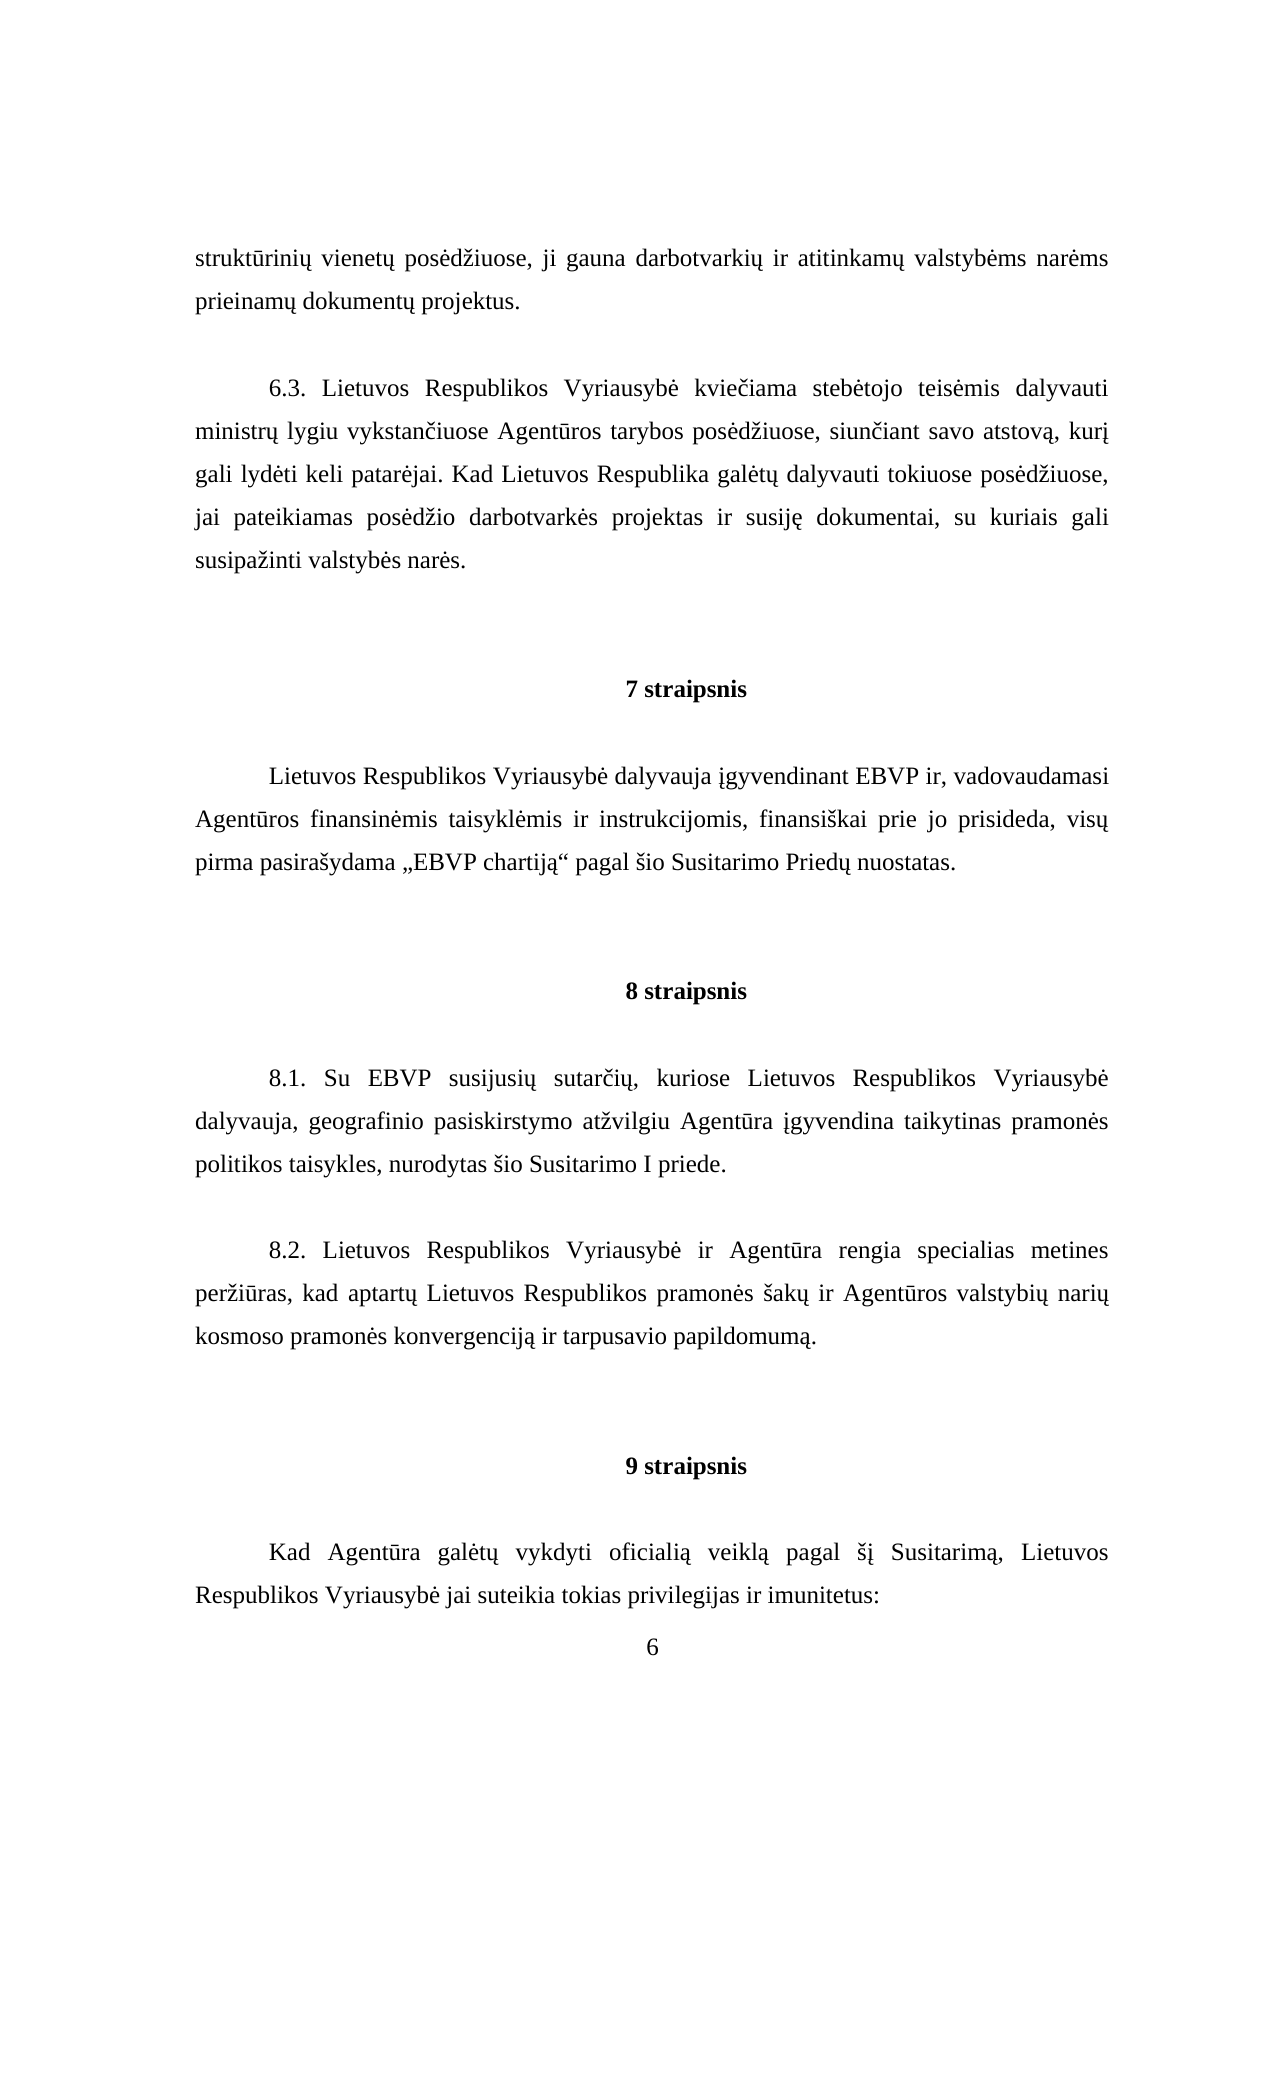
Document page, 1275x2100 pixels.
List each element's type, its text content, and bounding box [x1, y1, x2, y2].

text struktūrinių vienetų posėdžiuose, ji gauna darbotvarkių ir atitinkamų valstybėms narėms prieinamų dokumentų projektus. [195, 243, 1109, 315]
text 8.1. Su EBVP susijusių sutarčių, kuriose Lietuvos Respublikos Vyriausybė dalyvauja, geografinio pasiskirstymo atžvilgiu Agentūra įgyvendina taikytinas pramonės politikos taisykles, nurodytas šio Susitarimo I priede. [195, 1063, 1109, 1178]
text 8.2. Lietuvos Respublikos Vyriausybė ir Agentūra rengia specialias metines peržiūras, kad aptartų Lietuvos Respublikos pramonės šakų ir Agentūros valstybių narių kosmoso pramonės konvergenciją ir tarpusavio papildomumą. [195, 1235, 1109, 1350]
text Kad Agentūra galėtų vykdyti oficialią veiklą pagal šį Susitarimą, Lietuvos Respublikos Vyriausybė jai suteikia tokias privilegijas ir imunitetus: [195, 1537, 1109, 1609]
text 6.3. Lietuvos Respublikos Vyriausybė kviečiama stebėtojo teisėmis dalyvauti ministrų lygiu vykstančiuose Agentūros tarybos posėdžiuose, siunčiant savo atstovą, kurį gali lydėti keli patarėjai. Kad Lietuvos Respublika galėtų dalyvauti tokiuose posėdžiuose, jai pateikiamas posėdžio darbotvarkės projektas ir susiję dokumentai, su kuriais gali susipažinti valstybės narės. [195, 373, 1109, 574]
text 9 straipsnis [195, 1451, 1109, 1479]
text 7 straipsnis [195, 674, 1109, 703]
text Lietuvos Respublikos Vyriausybė dalyvauja įgyvendinant EBVP ir, vadovaudamasi Agentūros finansinėmis taisyklėmis ir instrukcijomis, finansiškai prie jo prisideda, visų pirma pasirašydama „EBVP chartiją“ pagal šio Susitarimo Priedų nuostatas. [195, 761, 1109, 876]
text 8 straipsnis [195, 976, 1109, 1005]
